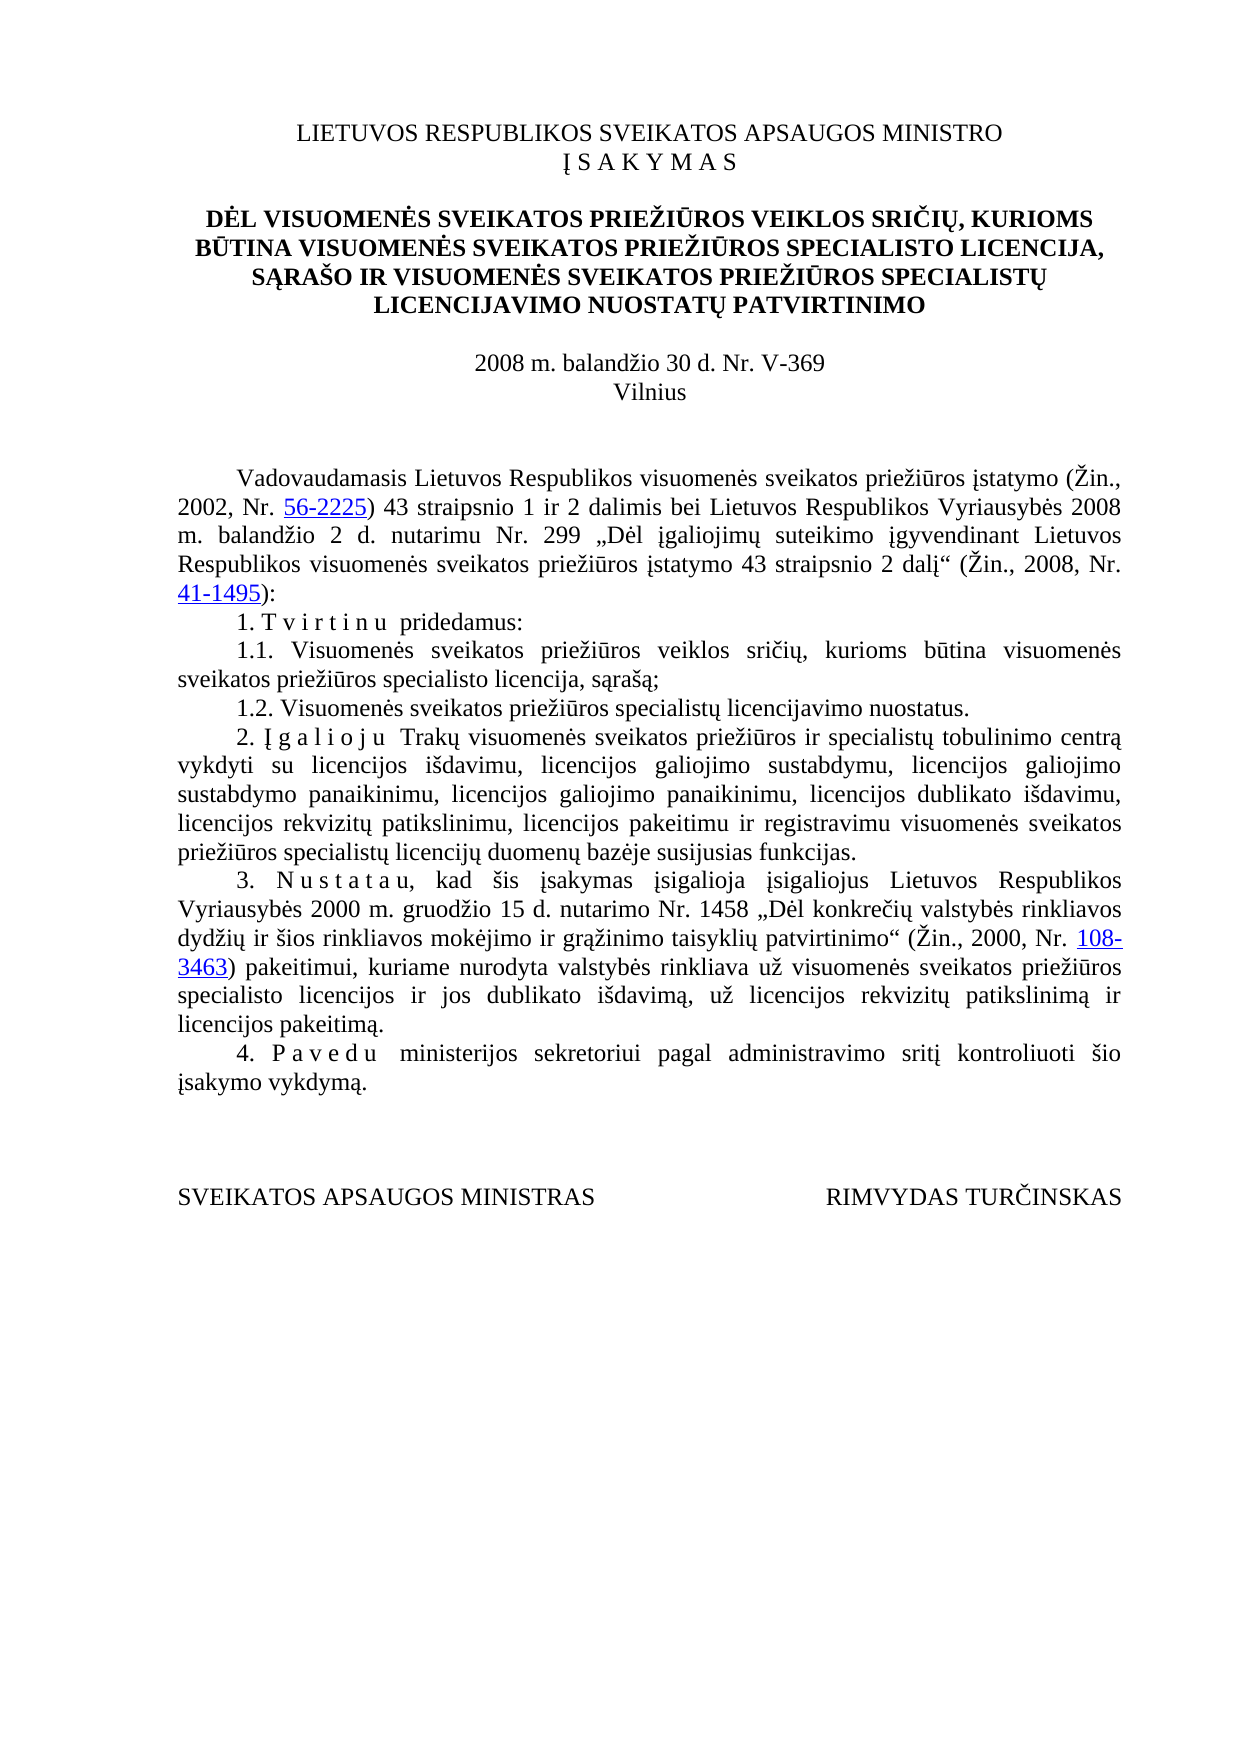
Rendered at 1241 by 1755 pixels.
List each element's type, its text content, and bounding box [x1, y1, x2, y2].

text SVEIKATOS APSAUGOS MINISTRAS RIMVYDAS TURČINSKAS [177, 1182, 1122, 1211]
text 1.2. Visuomenės sveikatos priežiūros specialistų licencijavimo nuostatus. [177, 693, 1122, 722]
text 4. Pavedu ministerijos sekretoriui pagal administravimo sritį kontroliuoti šio įsakymo vykdymą. [177, 1038, 1122, 1096]
text 2. Įgalioju Trakų visuomenės sveikatos priežiūros ir specialistų tobulinimo centrą vykdyti su licencijos išdavimu, licencijos galiojimo sustabdymu, licencijos galiojimo sustabdymo panaikinimu, licencijos galiojimo panaikinimu, licencijos dublikato išdavimu, licencijos rekvizitų patikslinimu, licencijos pakeitimu ir registravimu visuomenės sveikatos priežiūros specialistų licencijų duomenų bazėje susijusias funkcijas. [177, 722, 1122, 866]
text 1.1. Visuomenės sveikatos priežiūros veiklos sričių, kurioms būtina visuomenės sveikatos priežiūros specialisto licencija, sąrašą; [177, 636, 1122, 693]
text Vadovaudamasis Lietuvos Respublikos visuomenės sveikatos priežiūros įstatymo (Žin., 2002, Nr. 56-2225) 43 straipsnio 1 ir 2 dalimis bei Lietuvos Respublikos Vyriausybės 2008 m. balandžio 2 d. nutarimu Nr. 299 „Dėl įgaliojimų suteikimo įgyvendinant Lietuvos Respublikos visuomenės sveikatos priežiūros įstatymo 43 straipsnio 2 dalį“ (Žin., 2008, Nr. 41-1495): [177, 463, 1122, 607]
text LIETUVOS RESPUBLIKOS SVEIKATOS APSAUGOS MINISTRO [177, 118, 1122, 147]
text DĖL VISUOMENĖS SVEIKATOS PRIEŽIŪROS VEIKLOS SRIČIŲ, KURIOMS BŪTINA VISUOMENĖS SVEIKATOS PRIEŽIŪROS SPECIALISTO LICENCIJA, SĄRAŠO IR VISUOMENĖS SVEIKATOS PRIEŽIŪROS SPECIALISTŲ LICENCIJAVIMO NUOSTATŲ PATVIRTINIMO [177, 204, 1122, 319]
text 1. Tvirtinu pridedamus: [177, 607, 1122, 636]
text 2008 m. balandžio 30 d. Nr. V-369 [177, 348, 1122, 377]
text 3. Nustatau, kad šis įsakymas įsigalioja įsigaliojus Lietuvos Respublikos Vyriausybės 2000 m. gruodžio 15 d. nutarimo Nr. 1458 „Dėl konkrečių valstybės rinkliavos dydžių ir šios rinkliavos mokėjimo ir grąžinimo taisyklių patvirtinimo“ (Žin., 2000, Nr. 108-3463) pakeitimui, kuriame nurodyta valstybės rinkliava už visuomenės sveikatos priežiūros specialisto licencijos ir jos dublikato išdavimą, už licencijos rekvizitų patikslinimą ir licencijos pakeitimą. [177, 866, 1122, 1038]
text ĮSAKYMAS [177, 147, 1122, 176]
text Vilnius [177, 377, 1122, 406]
